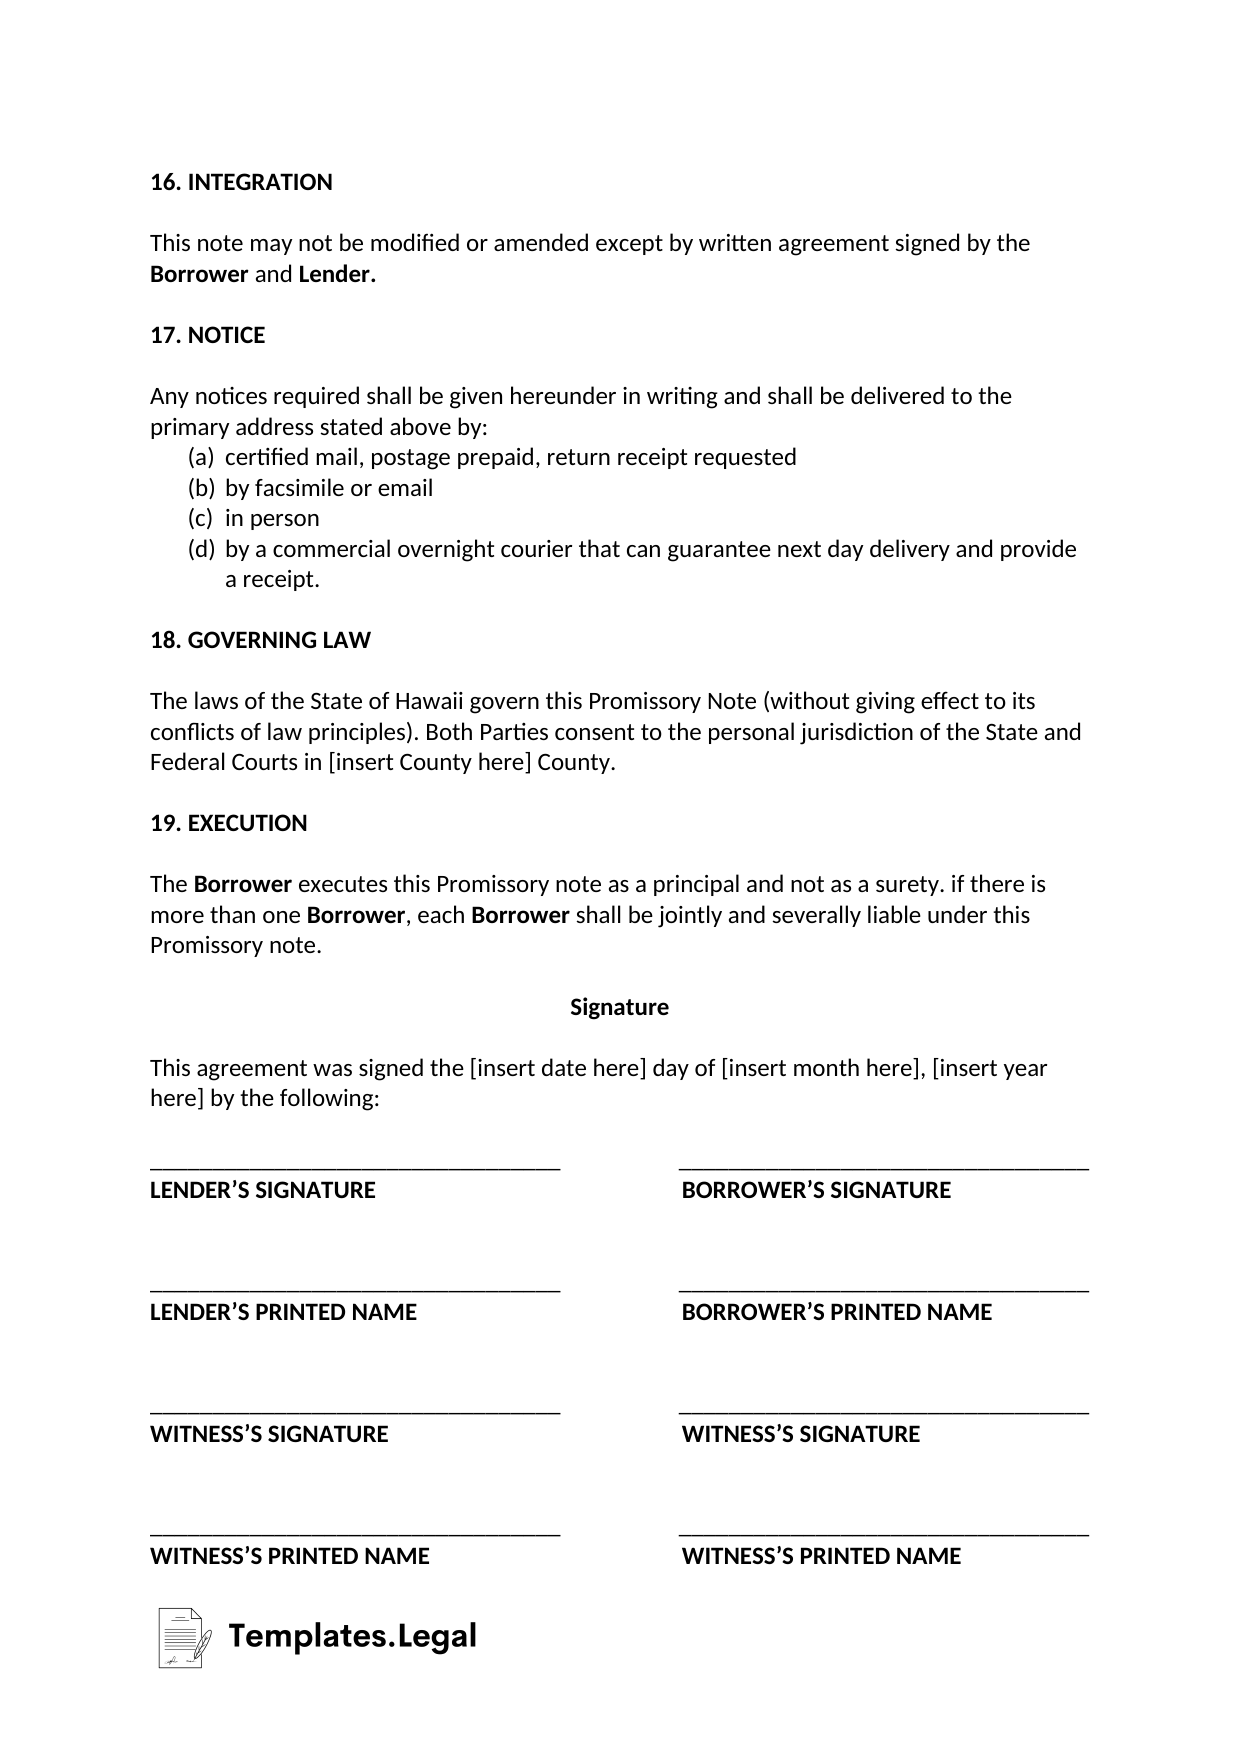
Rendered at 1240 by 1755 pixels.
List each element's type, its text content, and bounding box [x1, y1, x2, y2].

text LENDER’S SIGNATURE BORROWER’S SIGNATURE [150, 1174, 1089, 1204]
text WITNESS’S SIGNATURE WITNESS’S SIGNATURE [150, 1418, 1089, 1448]
list certified mail, postage prepaid, return receipt requested [187, 441, 1089, 472]
text _________________________________ _________________________________ [150, 1143, 1089, 1174]
text WITNESS’S PRINTED NAME WITNESS’S PRINTED NAME [150, 1540, 1089, 1571]
text This agreement was signed the [insert date here] day of [insert month here], [insert year here] by the following: [150, 1052, 1089, 1113]
text _________________________________ _________________________________ [150, 1387, 1089, 1418]
list by a commercial overnight courier that can guarantee next day delivery and provide a receipt. [187, 533, 1089, 594]
text 17. NOTICE [150, 319, 1089, 350]
text Any notices required shall be given hereunder in writing and shall be delivered to the primary address stated above by: [150, 380, 1089, 441]
text This note may not be modified or amended except by written agreement signed by the Borrower and Lender. [150, 228, 1089, 289]
text 16. INTEGRATION [150, 167, 1089, 197]
list in person [187, 502, 1089, 533]
list by facsimile or email [187, 472, 1089, 502]
text 19. EXECUTION [150, 807, 1089, 838]
text Signature [150, 991, 1089, 1021]
text _________________________________ _________________________________ [150, 1265, 1089, 1296]
text 18. GOVERNING LAW [150, 624, 1089, 655]
text LENDER’S PRINTED NAME BORROWER’S PRINTED NAME [150, 1296, 1089, 1326]
text The Borrower executes this Promissory note as a principal and not as a surety. if there is more than one Borrower, each Borrower shall be jointly and severally liable under this Promissory note. [150, 868, 1089, 960]
text The laws of the State of Hawaii govern this Promissory Note (without giving effect to its conflicts of law principles). Both Parties consent to the personal jurisdiction of the State and Federal Courts in [insert County here] County. [150, 685, 1089, 777]
text _________________________________ _________________________________ [150, 1509, 1089, 1540]
